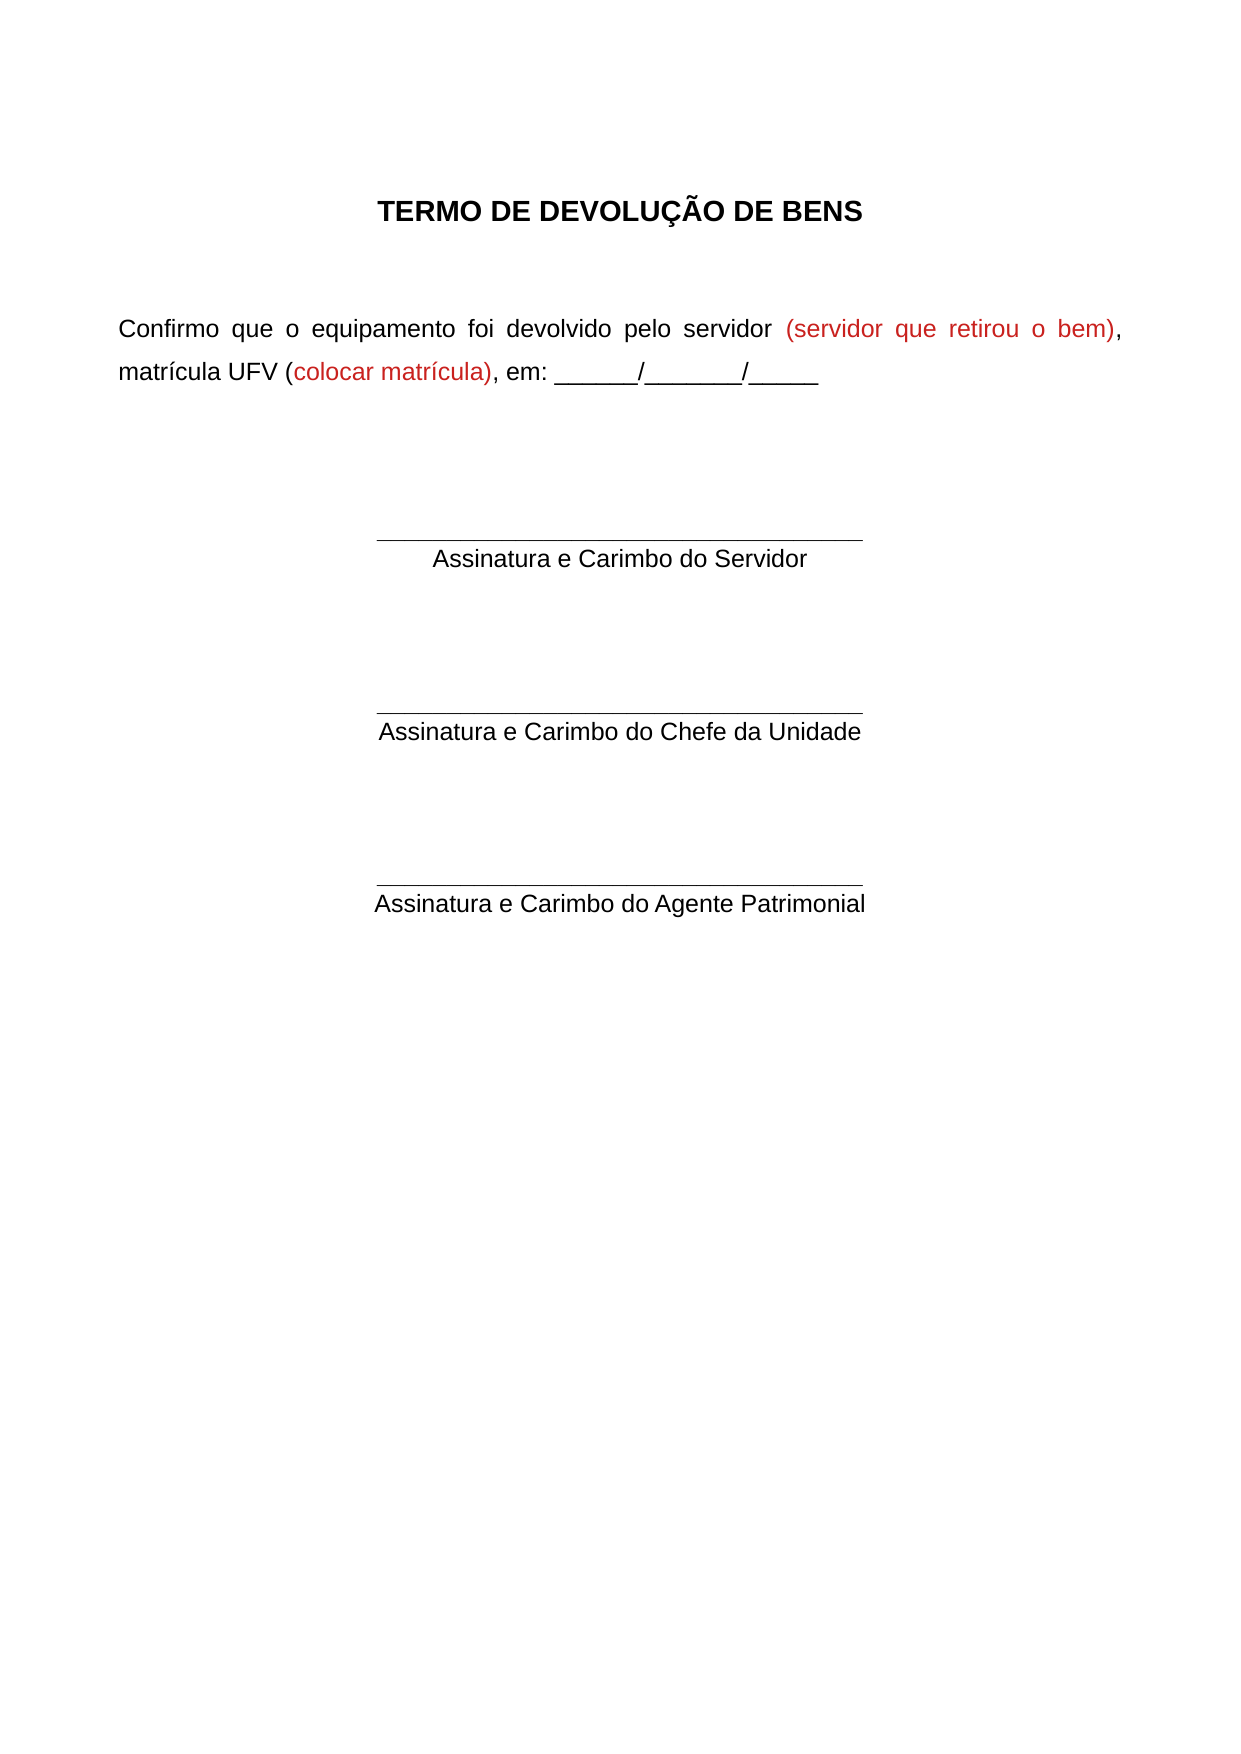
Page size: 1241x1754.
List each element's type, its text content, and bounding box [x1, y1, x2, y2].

text Assinatura e Carimbo do Agente Patrimonial [118, 889, 1122, 918]
text Confirmo que o equipamento foi devolvido pelo servidor (servidor que retirou o bem), matrícula UFV (colocar matrícula), em: ______/_______/_____ [118, 314, 1122, 386]
text ___________________________________ [118, 688, 1122, 717]
text TERMO DE DEVOLUÇÃO DE BENS [118, 194, 1122, 228]
text Assinatura e Carimbo do Servidor [118, 544, 1122, 573]
text Assinatura e Carimbo do Chefe da Unidade [118, 717, 1122, 746]
text ___________________________________ [118, 516, 1122, 544]
text ___________________________________ [118, 861, 1122, 889]
